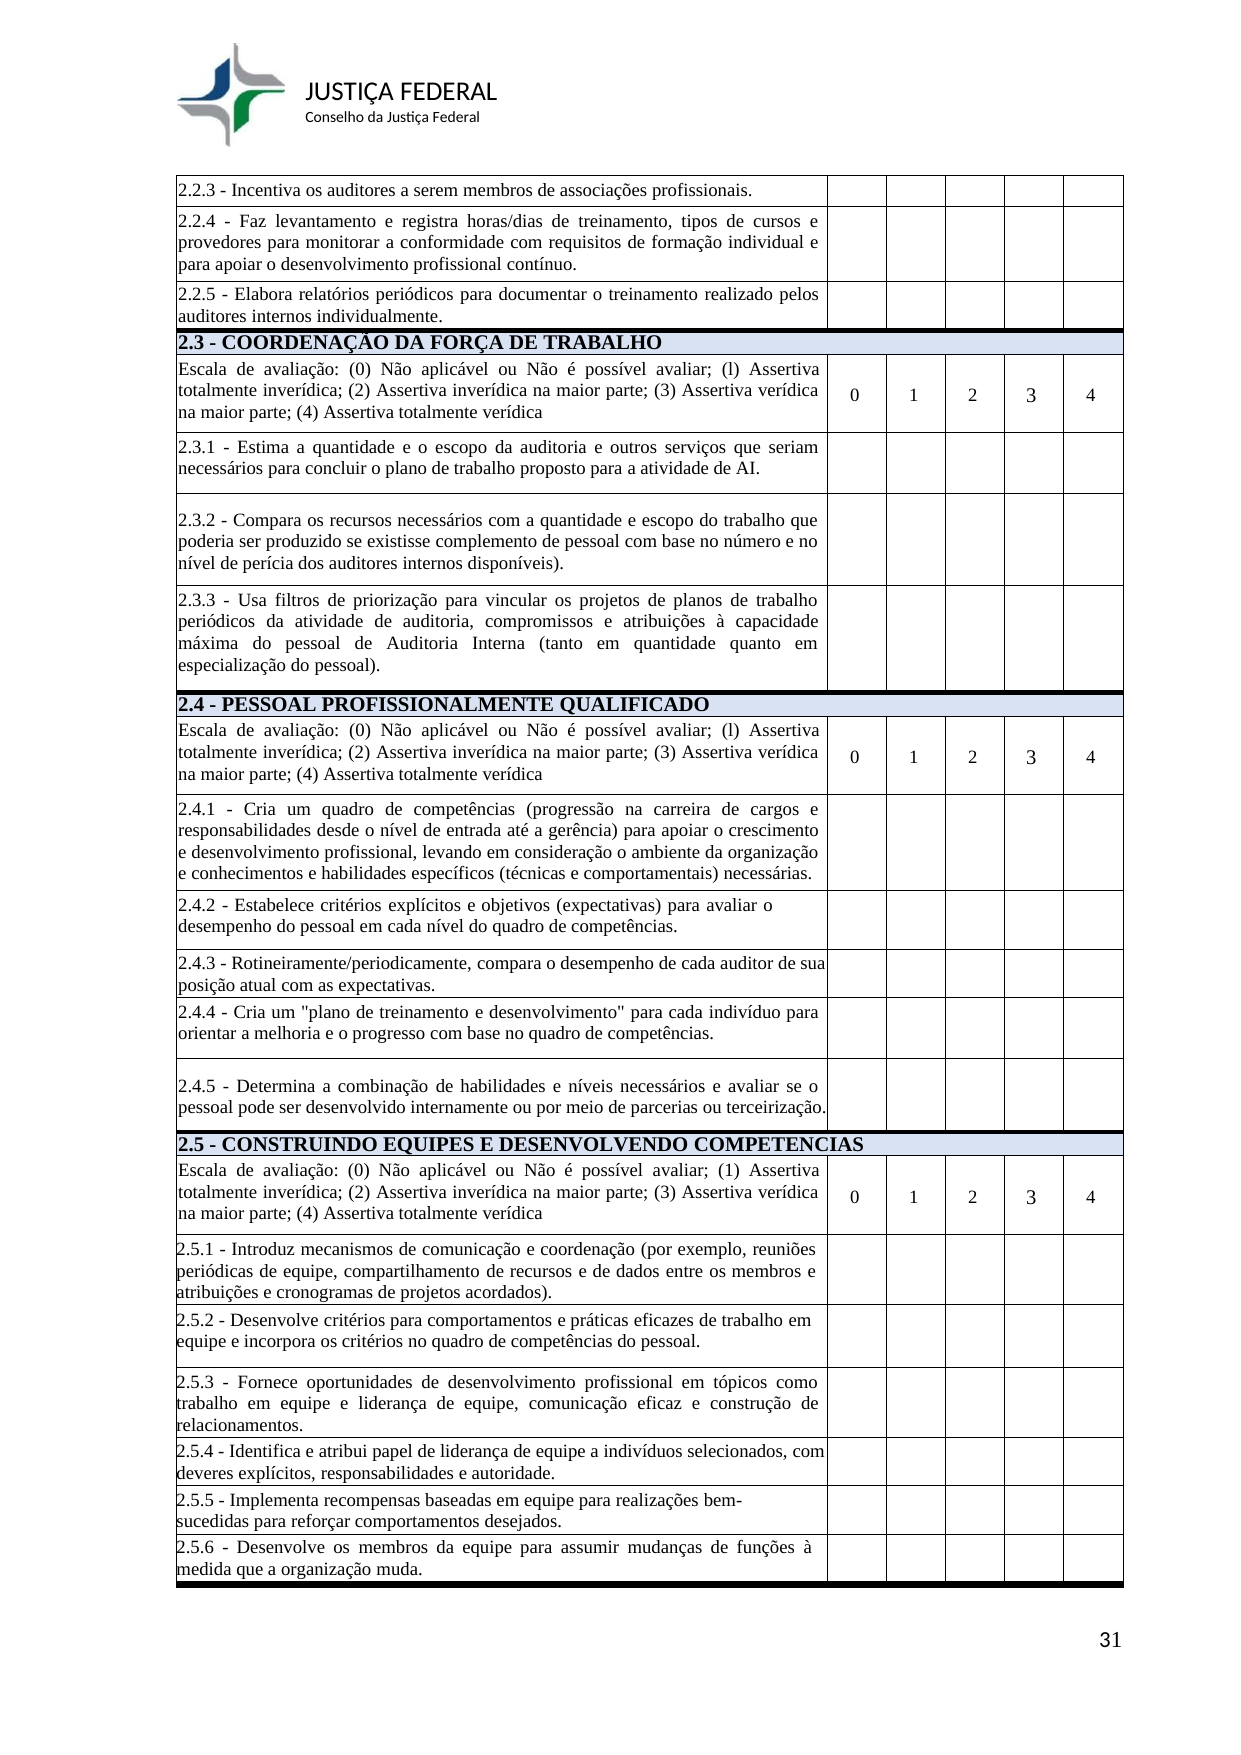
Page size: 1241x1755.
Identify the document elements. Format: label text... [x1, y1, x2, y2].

table_cell 2 [946, 1156, 1004, 1234]
table_cell 2.4.2 - Estabelece critérios explícitos e objetivos (expectativas) para avaliar o desempenho do pessoal em cada nível do quadro de competências. [177, 891, 827, 949]
table_cell [1005, 1535, 1063, 1581]
table_cell [1005, 950, 1063, 997]
table_cell [1064, 1486, 1123, 1534]
table_cell [1064, 1535, 1123, 1581]
table_cell [1005, 586, 1063, 690]
table_cell [828, 494, 886, 585]
table_cell 1 [887, 717, 945, 794]
table_header [887, 176, 945, 206]
table_cell Escala de avaliação: (0) Não aplicável ou Não é possível avaliar; (l) Assertiva totalmente inverídica; (2) Assertiva inverídica na maior parte; (3) Assertiva verídica na maior parte; (4) Assertiva totalmente verídica [177, 355, 827, 432]
table_cell [1005, 282, 1063, 328]
table_cell [946, 1486, 1004, 1534]
table_cell [828, 586, 886, 690]
table_cell 2.2.5 - Elabora relatórios periódicos para documentar o treinamento realizado pelos auditores internos individualmente. [177, 282, 827, 328]
table_cell [828, 1368, 886, 1437]
table_cell [828, 795, 886, 890]
table_cell [946, 586, 1004, 690]
table_cell [887, 1535, 945, 1581]
table_cell [887, 891, 945, 949]
table_cell 4 [1064, 717, 1123, 794]
table_cell [887, 950, 945, 997]
table_cell [946, 1235, 1004, 1304]
table_cell [1064, 207, 1123, 281]
table_cell [1005, 1305, 1063, 1367]
table_cell 2.4.1 - Cria um quadro de competências (progressão na carreira de cargos e responsabilidades desde o nível de entrada até a gerência) para apoiar o crescimento e desenvolvimento profissional, levando em consideração o ambiente da organização e conhecimentos e habilidades específicos (técnicas e comportamentais) necessárias. [177, 795, 827, 890]
table_header [946, 176, 1004, 206]
table_cell [828, 950, 886, 997]
table_cell [887, 1059, 945, 1129]
table_cell [887, 207, 945, 281]
table_cell [887, 586, 945, 690]
table_cell [887, 1486, 945, 1534]
table_cell [1005, 998, 1063, 1058]
table_cell 2.5.5 - Implementa recompensas baseadas em equipe para realizações bem-sucedidas para reforçar comportamentos desejados. [177, 1486, 827, 1534]
table_cell [887, 282, 945, 328]
table_cell [946, 795, 1004, 890]
table_cell [946, 494, 1004, 585]
table_cell [1064, 433, 1123, 493]
table_cell 2.3 - COORDENAÇÃO DA FORÇA DE TRABALHO [177, 333, 1123, 354]
table_cell [1005, 1438, 1063, 1485]
table_cell [828, 1059, 886, 1129]
table_cell [946, 1305, 1004, 1367]
table_cell 2.5.2 - Desenvolve critérios para comportamentos e práticas eficazes de trabalho em equipe e incorpora os critérios no quadro de competências do pessoal. [177, 1305, 827, 1367]
table_cell [828, 1535, 886, 1581]
table_cell [887, 433, 945, 493]
table_cell [1064, 586, 1123, 690]
table_cell [1064, 1305, 1123, 1367]
table_cell [1005, 433, 1063, 493]
table_cell 2.2.4 - Faz levantamento e registra horas/dias de treinamento, tipos de cursos e provedores para monitorar a conformidade com requisitos de formação individual e para apoiar o desenvolvimento profissional contínuo. [177, 207, 827, 281]
table_header [1005, 176, 1063, 206]
table_cell [946, 1368, 1004, 1437]
table_cell Escala de avaliação: (0) Não aplicável ou Não é possível avaliar; (1) Assertiva totalmente inverídica; (2) Assertiva inverídica na maior parte; (3) Assertiva verídica na maior parte; (4) Assertiva totalmente verídica [177, 1156, 827, 1234]
table_cell 4 [1064, 355, 1123, 432]
table_cell [946, 1059, 1004, 1129]
table_cell [828, 998, 886, 1058]
table_cell [828, 207, 886, 281]
table_cell Escala de avaliação: (0) Não aplicável ou Não é possível avaliar; (l) Assertiva totalmente inverídica; (2) Assertiva inverídica na maior parte; (3) Assertiva verídica na maior parte; (4) Assertiva totalmente verídica [177, 717, 827, 794]
table_cell [946, 998, 1004, 1058]
table_cell [1064, 1438, 1123, 1485]
table_cell 2.3.1 - Estima a quantidade e o escopo da auditoria e outros serviços que seriam necessários para concluir o plano de trabalho proposto para a atividade de AI. [177, 433, 827, 493]
table_cell [887, 998, 945, 1058]
table_cell 3 [1005, 355, 1063, 432]
table_cell 2.5.3 - Fornece oportunidades de desenvolvimento profissional em tópicos como trabalho em equipe e liderança de equipe, comunicação eficaz e construção de relacionamentos. [177, 1368, 827, 1437]
table_cell 2.5 - CONSTRUINDO EQUIPES E DESENVOLVENDO COMPETENCIAS [177, 1134, 1123, 1155]
table_cell 2.4 - PESSOAL PROFISSIONALMENTE QUALIFICADO [177, 695, 1123, 716]
table_cell 2.3.2 - Compara os recursos necessários com a quantidade e escopo do trabalho que poderia ser produzido se existisse complemento de pessoal com base no número e no nível de perícia dos auditores internos disponíveis). [177, 494, 827, 585]
table_cell 3 [1005, 717, 1063, 794]
table_header 2.2.3 - Incentiva os auditores a serem membros de associações profissionais. [177, 176, 827, 206]
table_cell [828, 282, 886, 328]
table_cell 3 [1005, 1156, 1063, 1234]
table_cell 0 [828, 1156, 886, 1234]
table_cell [1064, 1235, 1123, 1304]
table_cell 2.3.3 - Usa filtros de priorização para vincular os projetos de planos de trabalho periódicos da atividade de auditoria, compromissos e atribuições à capacidade máxima do pessoal de Auditoria Interna (tanto em quantidade quanto em especialização do pessoal). [177, 586, 827, 690]
table_cell 2.5.4 - Identifica e atribui papel de liderança de equipe a indivíduos selecionados, com deveres explícitos, responsabilidades e autoridade. [177, 1438, 827, 1485]
table_cell [887, 1438, 945, 1485]
table_cell [1005, 1368, 1063, 1437]
table_cell 2.4.4 - Cria um "plano de treinamento e desenvolvimento" para cada indivíduo para orientar a melhoria e o progresso com base no quadro de competências. [177, 998, 827, 1058]
table_cell [1064, 950, 1123, 997]
table_cell [887, 1368, 945, 1437]
table_header [828, 176, 886, 206]
table_cell [1005, 795, 1063, 890]
table_cell 2.5.1 - Introduz mecanismos de comunicação e coordenação (por exemplo, reuniões periódicas de equipe, compartilhamento de recursos e de dados entre os membros e atribuições e cronogramas de projetos acordados). [177, 1235, 827, 1304]
table_cell [887, 1235, 945, 1304]
table_cell [828, 433, 886, 493]
table_cell [946, 891, 1004, 949]
table_cell 2 [946, 717, 1004, 794]
table_cell 1 [887, 355, 945, 432]
table_cell [1005, 1486, 1063, 1534]
table_cell [946, 207, 1004, 281]
table_cell [946, 282, 1004, 328]
table_cell 0 [828, 355, 886, 432]
table_cell [1064, 1059, 1123, 1129]
table_cell [946, 950, 1004, 997]
table_cell [887, 795, 945, 890]
table_cell [946, 1535, 1004, 1581]
table_cell [828, 891, 886, 949]
table_cell [1005, 891, 1063, 949]
table_cell [946, 433, 1004, 493]
table_cell [1005, 1235, 1063, 1304]
table_cell [1064, 1368, 1123, 1437]
table_cell [1064, 795, 1123, 890]
table_cell 1 [887, 1156, 945, 1234]
table_cell [946, 1438, 1004, 1485]
table_cell [1064, 998, 1123, 1058]
table_cell 2.4.5 - Determina a combinação de habilidades e níveis necessários e avaliar se o pessoal pode ser desenvolvido internamente ou por meio de parcerias ou terceirização. [177, 1059, 827, 1129]
table_cell [1064, 282, 1123, 328]
table_cell 2.4.3 - Rotineiramente/periodicamente, compara o desempenho de cada auditor de sua posição atual com as expectativas. [177, 950, 827, 997]
table_cell [828, 1438, 886, 1485]
table_cell 0 [828, 717, 886, 794]
table_cell [1005, 494, 1063, 585]
table_cell [1064, 891, 1123, 949]
table_cell [828, 1235, 886, 1304]
table_cell 4 [1064, 1156, 1123, 1234]
table_cell 2 [946, 355, 1004, 432]
table_cell [887, 494, 945, 585]
table_cell [887, 1305, 945, 1367]
table_header [1064, 176, 1123, 206]
table_cell [1064, 494, 1123, 585]
table_cell [828, 1486, 886, 1534]
table_cell [1005, 1059, 1063, 1129]
table_cell [828, 1305, 886, 1367]
table_cell 2.5.6 - Desenvolve os membros da equipe para assumir mudanças de funções à medida que a organização muda. [177, 1535, 827, 1581]
table_cell [1005, 207, 1063, 281]
